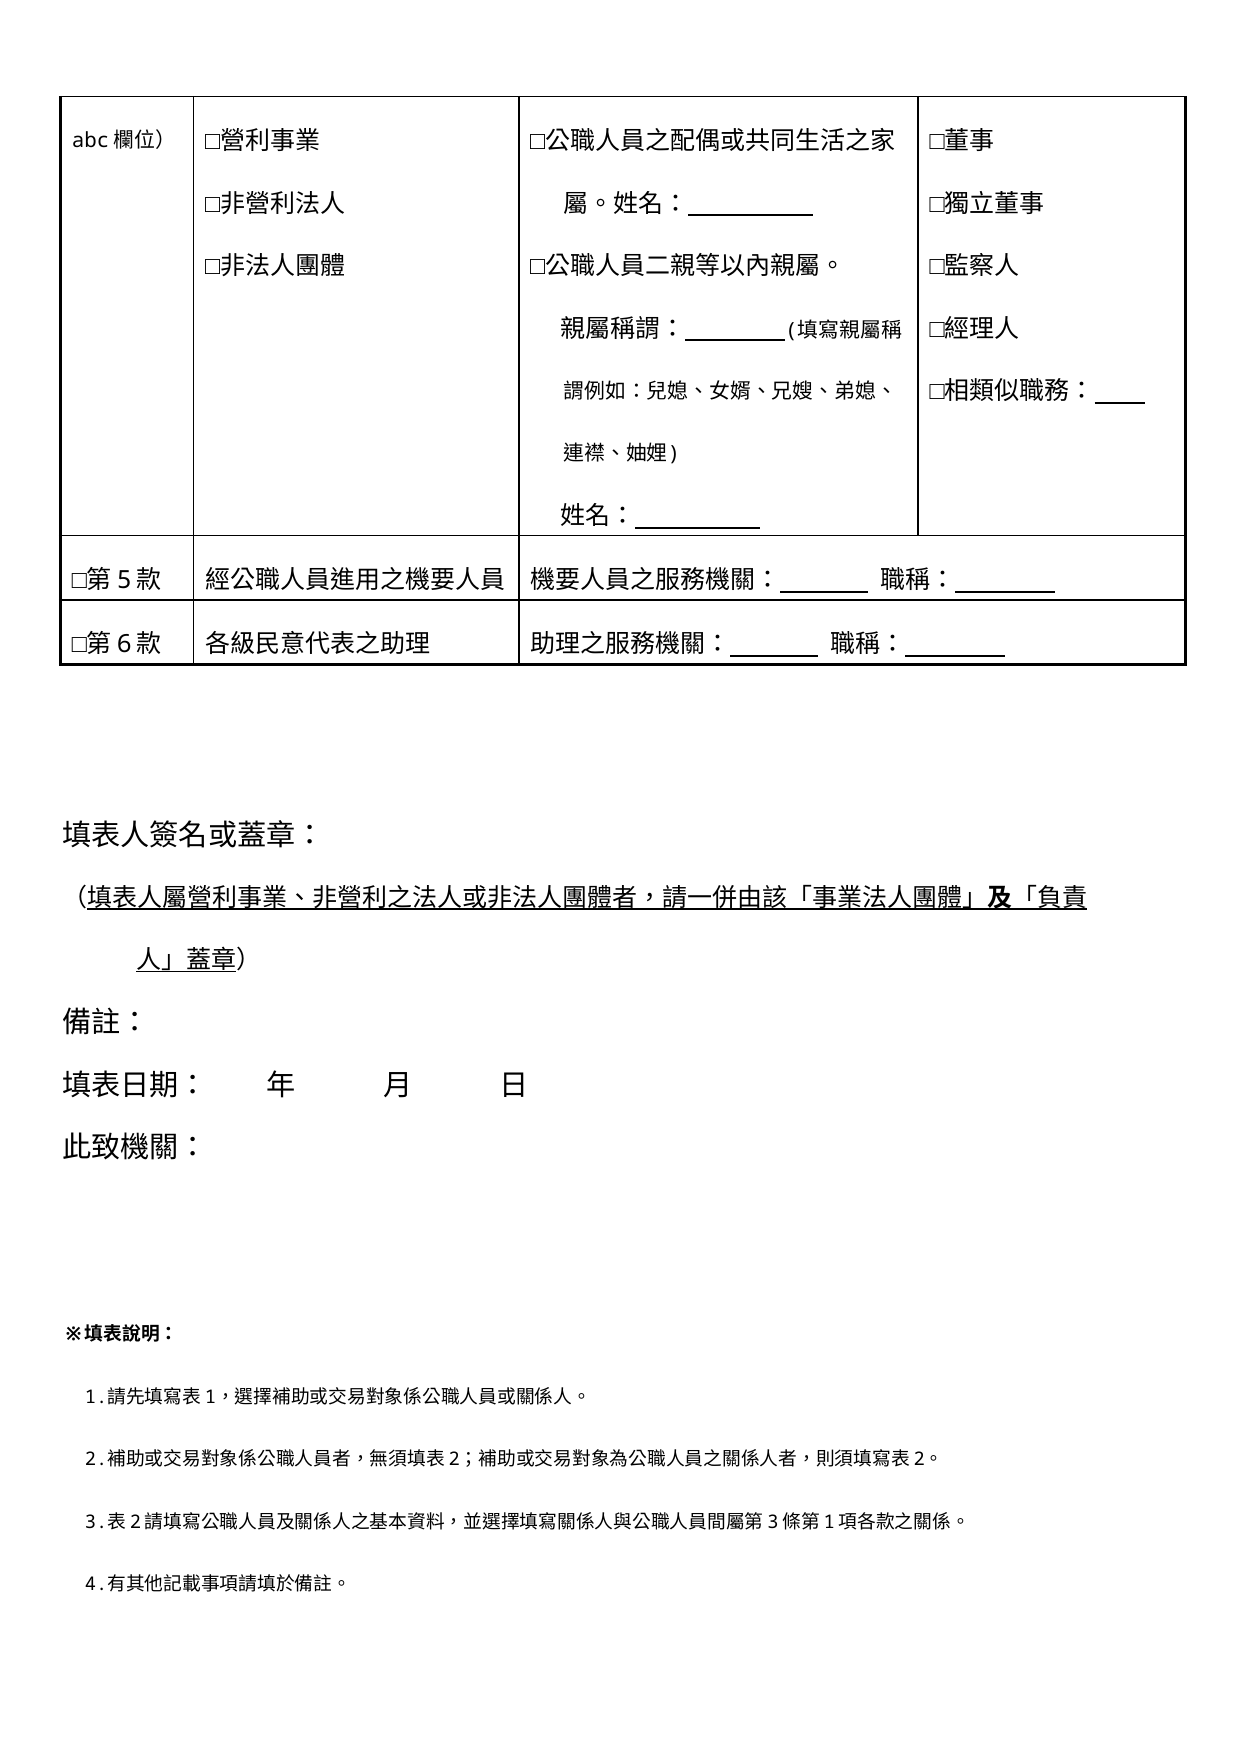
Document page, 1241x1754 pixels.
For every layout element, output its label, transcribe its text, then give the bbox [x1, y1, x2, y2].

text 填表日期： 年 月 日 [62, 1041, 1110, 1103]
table_cell □董事 □獨立董事 □監察人 □經理人 □相類似職務： [919, 97, 1184, 535]
text 2.補助或交易對象係公職人員者，無須填表2；補助或交易對象為公職人員之關係人者，則須填寫表2。 [62, 1416, 1204, 1478]
text 此致機關： [62, 1103, 1110, 1166]
table_cell □第6款 [62, 601, 193, 663]
text 1.請先填寫表1，選擇補助或交易對象係公職人員或關係人。 [62, 1353, 1204, 1416]
text 4.有其他記載事項請填於備註。 [62, 1541, 1204, 1603]
table_cell □第5款 [62, 536, 193, 599]
table_cell 助理之服務機關： 職稱： [520, 601, 1184, 663]
text 填表人簽名或蓋章： [62, 791, 1110, 853]
text ※填表說明： [62, 1291, 1110, 1353]
text 備註： [62, 978, 1110, 1041]
table_cell 各級民意代表之助理 [194, 601, 518, 663]
table_cell 經公職人員進用之機要人員 [194, 536, 518, 599]
text （填表人屬營利事業、非營利之法人或非法人團體者，請一併由該「事業法人團體」及「負責人」蓋章） [62, 853, 1110, 978]
table_cell □營利事業 □非營利法人 □非法人團體 [194, 97, 518, 535]
table_cell 機要人員之服務機關： 職稱： [520, 536, 1184, 599]
table_cell abc欄位） [62, 97, 193, 535]
table_cell □公職人員之配偶或共同生活之家屬。姓名： □公職人員二親等以內親屬。 親屬稱謂： (填寫親屬稱謂例如：兒媳、女婿、兄嫂、弟媳、連襟、妯娌) 姓名： [520, 97, 917, 535]
text 3.表2請填寫公職人員及關係人之基本資料，並選擇填寫關係人與公職人員間屬第3條第1項各款之關係。 [62, 1478, 1204, 1541]
